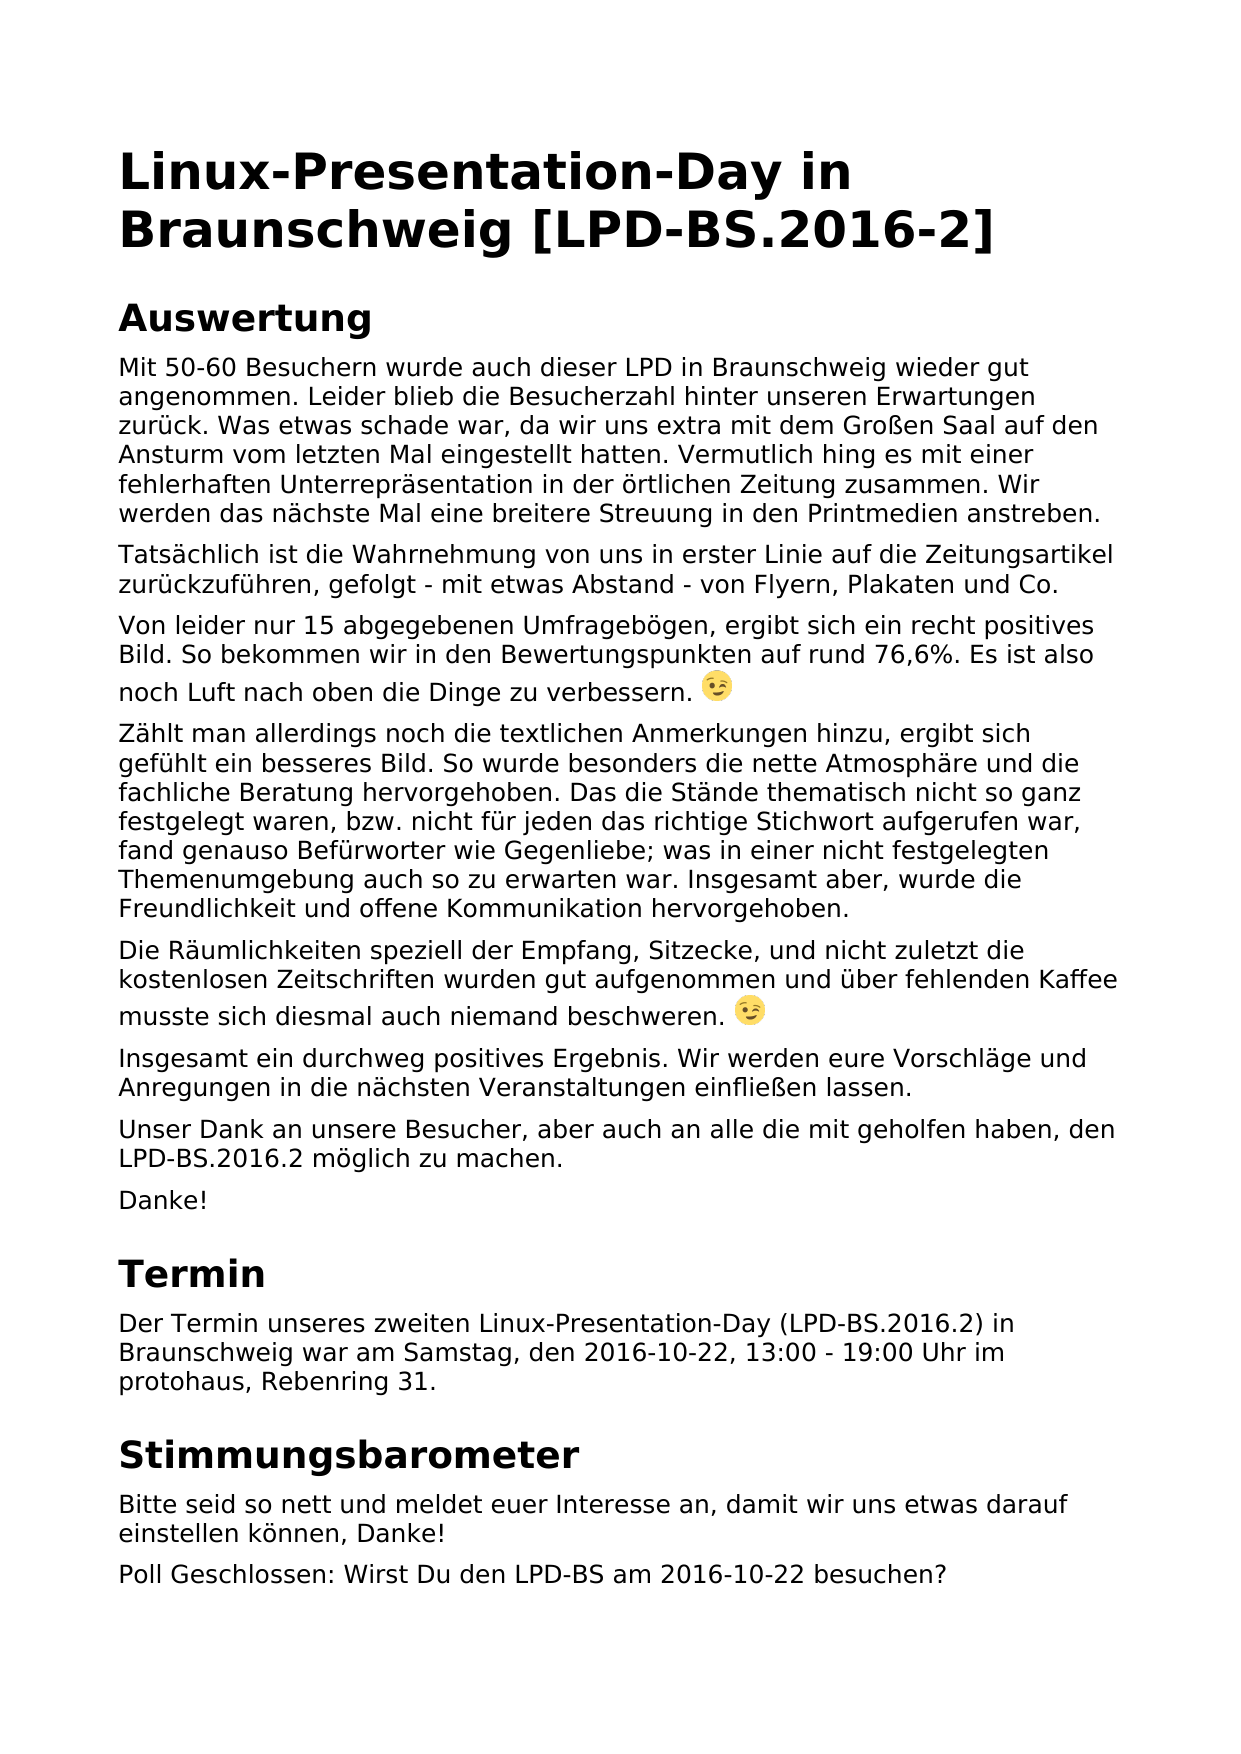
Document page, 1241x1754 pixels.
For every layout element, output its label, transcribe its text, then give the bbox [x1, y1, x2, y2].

text Zählt man allerdings noch die textlichen Anmerkungen hinzu, ergibt sich gefühlt ein besseres Bild. So wurde besonders die nette Atmosphäre und die fachliche Beratung hervorgehoben. Das die Stände thematisch nicht so ganz festgelegt waren, bzw. nicht für jeden das richtige Stichwort aufgerufen war, fand genauso Befürworter wie Gegenliebe; was in einer nicht festgelegten Themenumgebung auch so zu erwarten war. Insgesamt aber, wurde die Freundlichkeit und offene Kommunikation hervorgehoben. [118, 719, 1122, 924]
subtitle Stimmungsbarometer [118, 1434, 1122, 1477]
text Poll Geschlossen: Wirst Du den LPD-BS am 2016-10-22 besuchen? [118, 1561, 1122, 1590]
text Bitte seid so nett und meldet euer Interesse an, damit wir uns etwas darauf einstellen können, Danke! [118, 1490, 1122, 1548]
subtitle Termin [118, 1253, 1122, 1296]
text Mit 50-60 Besuchern wurde auch dieser LPD in Braunschweig wieder gut angenommen. Leider blieb die Besucherzahl hinter unseren Erwartungen zurück. Was etwas schade war, da wir uns extra mit dem Großen Saal auf den Ansturm vom letzten Mal eingestellt hatten. Vermutlich hing es mit einer fehlerhaften Unterrepräsentation in der örtlichen Zeitung zusammen. Wir werden das nächste Mal eine breitere Streuung in den Printmedien anstreben. [118, 353, 1122, 528]
picture [734, 994, 766, 1026]
picture [701, 670, 733, 702]
text Von leider nur 15 abgegebenen Umfragebögen, ergibt sich ein recht positives Bild. So bekommen wir in den Bewertungspunkten auf rund 76,6%. Es ist also noch Luft nach oben die Dinge zu verbessern. [118, 612, 1122, 707]
text Danke! [118, 1186, 1122, 1215]
text Die Räumlichkeiten speziell der Empfang, Sitzecke, und nicht zuletzt die kostenlosen Zeitschriften wurden gut aufgenommen und über fehlenden Kaffee musste sich diesmal auch niemand beschweren. [118, 936, 1122, 1032]
subtitle Linux-Presentation-Day in Braunschweig [LPD-BS.2016-2] [118, 143, 1122, 259]
text Tatsächlich ist die Wahrnehmung von uns in erster Linie auf die Zeitungsartikel zurückzuführen, gefolgt - mit etwas Abstand - von Flyern, Plakaten und Co. [118, 541, 1122, 599]
text Unser Dank an unsere Besucher, aber auch an alle die mit geholfen haben, den LPD-BS.2016.2 möglich zu machen. [118, 1115, 1122, 1173]
text Insgesamt ein durchweg positives Ergebnis. Wir werden eure Vorschläge und Anregungen in die nächsten Veranstaltungen einfließen lassen. [118, 1044, 1122, 1103]
subtitle Auswertung [118, 297, 1122, 341]
text Der Termin unseres zweiten Linux-Presentation-Day (LPD-BS.2016.2) in Braunschweig war am Samstag, den 2016-10-22, 13:00 - 19:00 Uhr im protohaus, Rebenring 31. [118, 1309, 1122, 1396]
